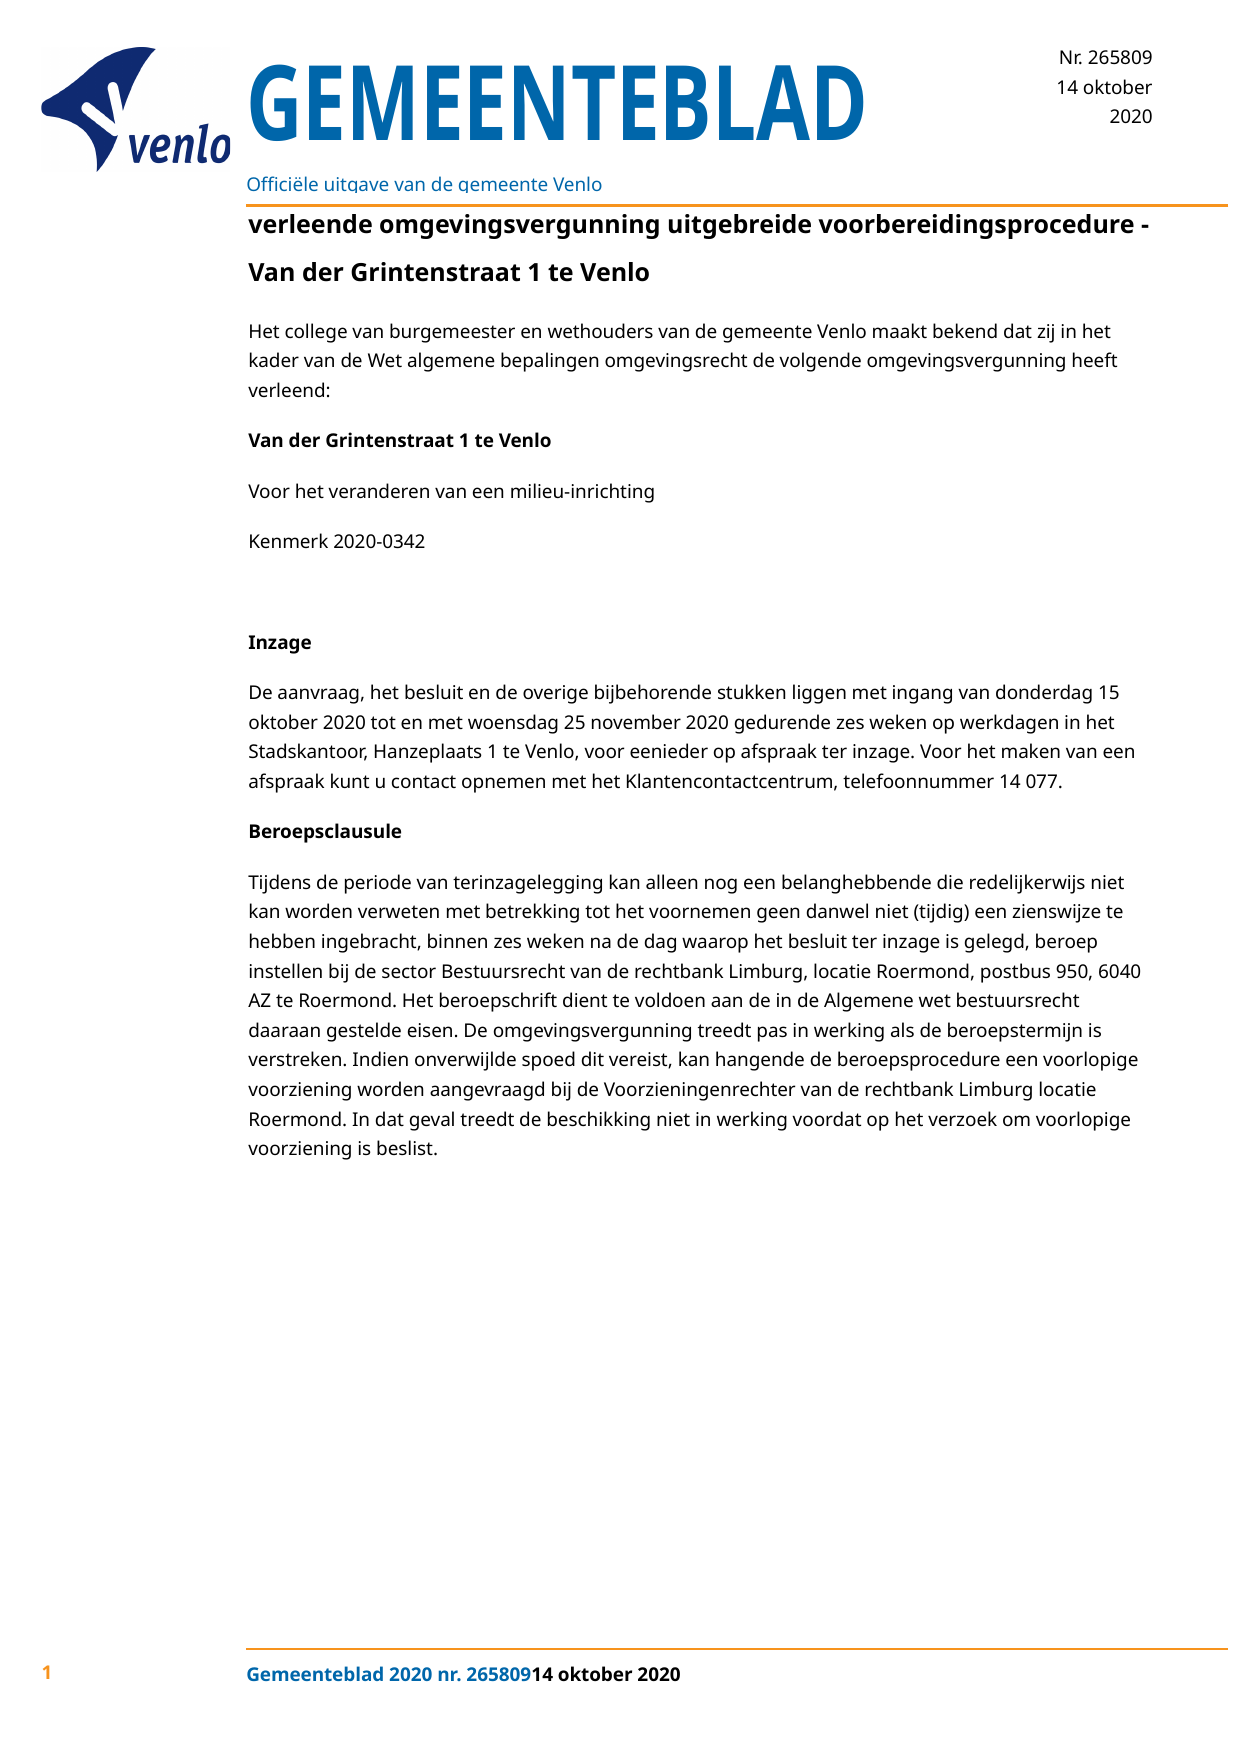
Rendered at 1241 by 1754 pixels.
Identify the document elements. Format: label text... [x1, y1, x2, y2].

text De aanvraag, het besluit en de overige bijbehorende stukken liggen met ingang van donderdag 15 oktober 2020 tot en met woensdag 25 november 2020 gedurende zes weken op werkdagen in het Stadskantoor, Hanzeplaats 1 te Venlo, voor eenieder op afspraak ter inzage. Voor het maken van een afspraak kunt u contact opnemen met het Klantencontactcentrum, telefoonnummer 14 077. [248, 679, 1152, 794]
text Tijdens de periode van terinzagelegging kan alleen nog een belanghebbende die redelijkerwijs niet kan worden verweten met betrekking tot het voornemen geen danwel niet (tijdig) een zienswijze te hebben ingebracht, binnen zes weken na de dag waarop het besluit ter inzage is gelegd, beroep instellen bij de sector Bestuursrecht van de rechtbank Limburg, locatie Roermond, postbus 950, 6040 AZ te Roermond. Het beroepschrift dient te voldoen aan de in de Algemene wet bestuursrecht daaraan gestelde eisen. De omgevingsvergunning treedt pas in werking als de beroepstermijn is verstreken. Indien onverwijlde spoed dit vereist, kan hangende de beroepsprocedure een voorlopige voorziening worden aangevraagd bij de Voorzieningenrechter van de rechtbank Limburg locatie Roermond. In dat geval treedt de beschikking niet in werking voordat op het verzoek om voorlopige voorziening is beslist. [248, 869, 1152, 1161]
text Het college van burgemeester en wethouders van de gemeente Venlo maakt bekend dat zij in het kader van de Wet algemene bepalingen omgevingsrecht de volgende omgevingsvergunning heeft verleend: [248, 318, 1152, 403]
text Kenmerk 2020-0342 [248, 528, 1152, 554]
picture [41, 47, 231, 172]
text Van der Grintenstraat 1 te Venlo [248, 427, 1152, 453]
text Inzage [248, 629, 1152, 655]
text verleende omgevingsvergunning uitgebreide voorbereidingsprocedure - Van der Grintenstraat 1 te Venlo [248, 207, 1152, 288]
text Voor het veranderen van een milieu-inrichting [248, 478, 1152, 504]
text Beroepsclausule [248, 819, 1152, 844]
